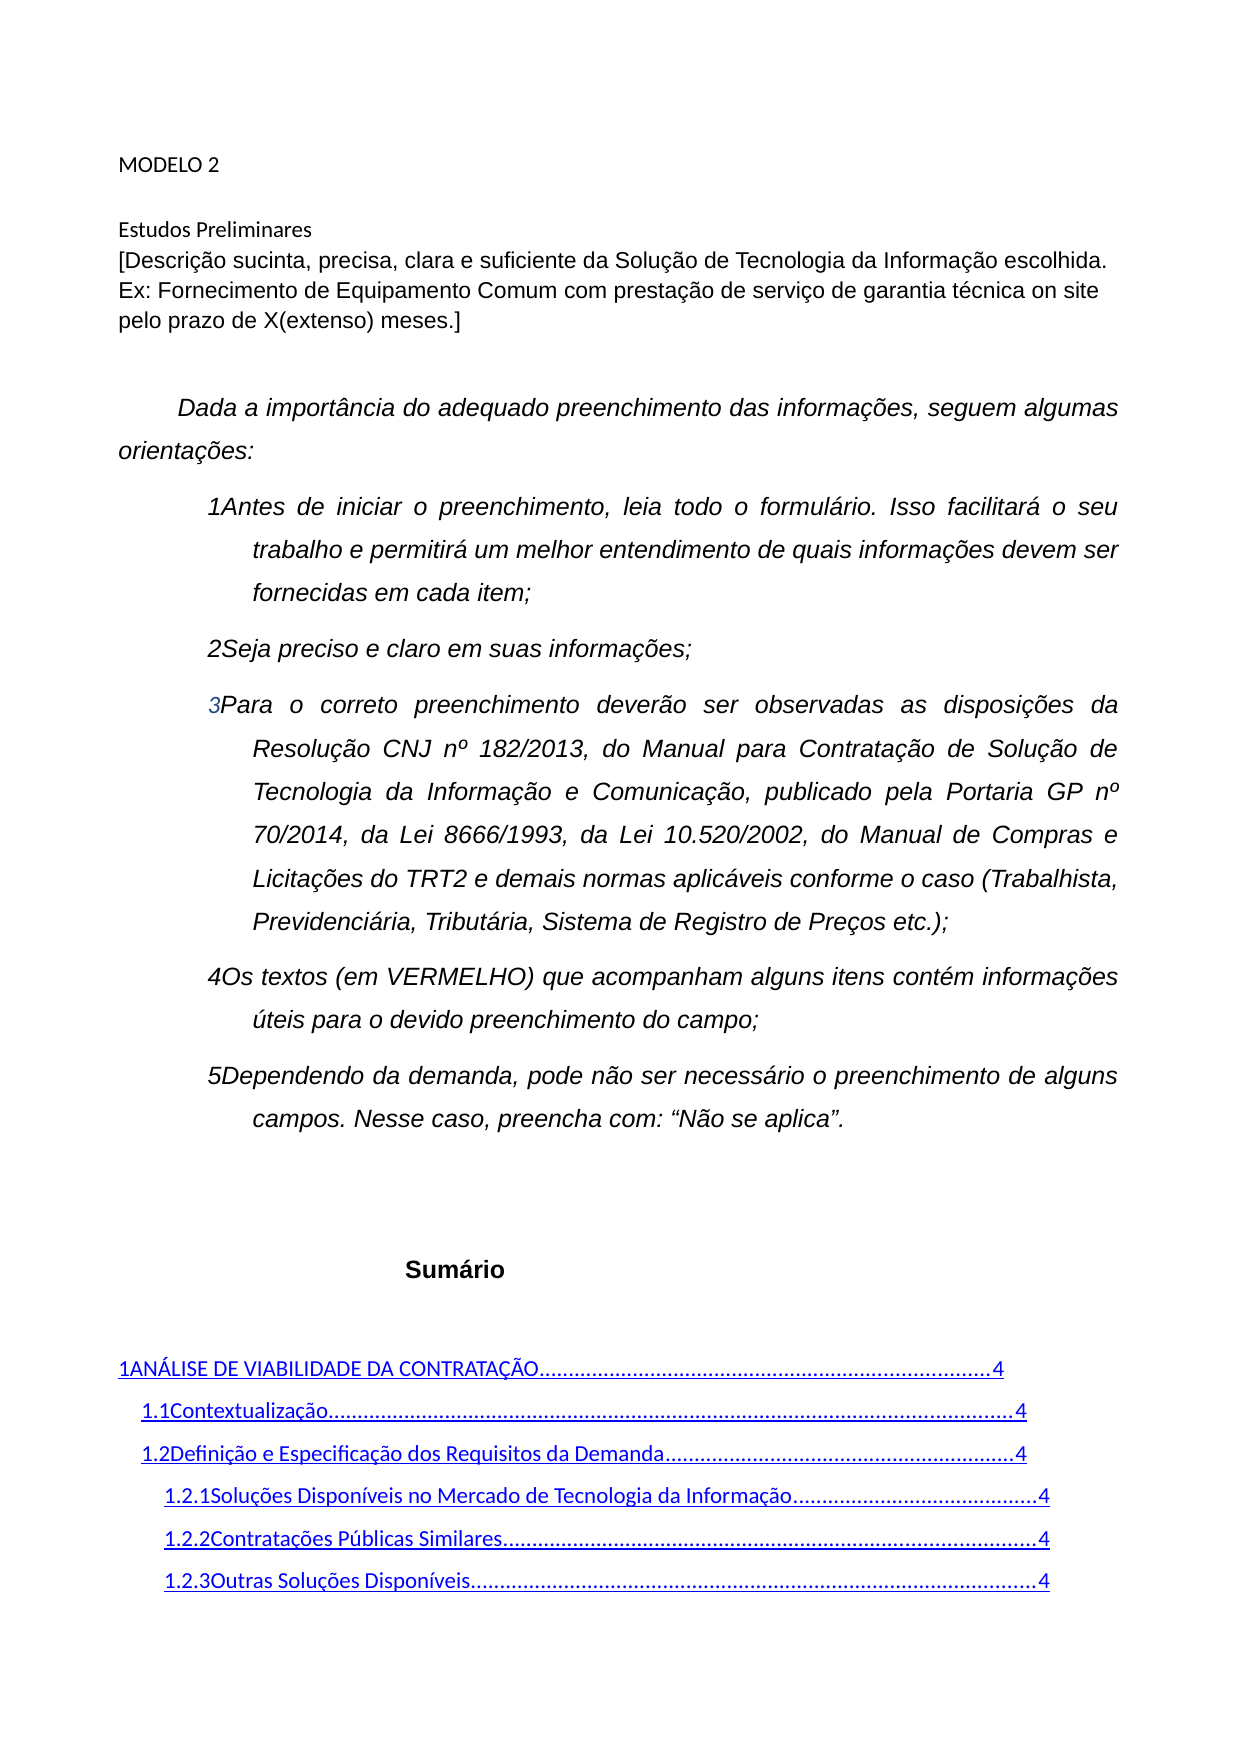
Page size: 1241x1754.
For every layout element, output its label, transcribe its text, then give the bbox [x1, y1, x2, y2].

text Sumário [118, 1255, 1122, 1284]
text 1ANÁLISE DE VIABILIDADE DA CONTRATAÇÃO 4 [118, 1354, 1122, 1382]
text 1.1Contextualização 4 [141, 1396, 1122, 1424]
text 1.2Definição e Especificação dos Requisitos da Demanda 4 [141, 1439, 1122, 1467]
text MODELO 2 [118, 150, 1122, 178]
text Estudos Preliminares [118, 215, 1122, 243]
list Antes de iniciar o preenchimento, leia todo o formulário. Isso facilitará o seu trabalho e permitirá um melhor entendimento de quais informações devem ser fornecidas em cada item; [207, 492, 1122, 607]
list Para o correto preenchimento deverão ser observadas as disposições da Resolução CNJ nº 182/2013, do Manual para Contratação de Solução de Tecnologia da Informação e Comunicação, publicado pela Portaria GP nº 70/2014, da Lei 8666/1993, da Lei 10.520/2002, do Manual de Compras e Licitações do TRT2 e demais normas aplicáveis conforme o caso (Trabalhista, Previdenciária, Tributária, Sistema de Registro de Preços etc.); [207, 689, 1122, 936]
text [Descrição sucinta, precisa, clara e suficiente da Solução de Tecnologia da Informação escolhida. Ex: Fornecimento de Equipamento Comum com prestação de serviço de garantia técnica on site pelo prazo de X(extenso) meses.] [118, 247, 1122, 334]
list Dependendo da demanda, pode não ser necessário o preenchimento de alguns campos. Nesse caso, preencha com: “Não se aplica”. [207, 1061, 1122, 1133]
list Seja preciso e claro em suas informações; [207, 634, 1122, 662]
text 1.2.2Contratações Públicas Similares 4 [164, 1524, 1122, 1552]
text 1.2.3Outras Soluções Disponíveis 4 [164, 1567, 1122, 1595]
text Dada a importância do adequado preenchimento das informações, seguem algumas orientações: [118, 393, 1122, 465]
list Os textos (em VERMELHO) que acompanham alguns itens contém informações úteis para o devido preenchimento do campo; [207, 962, 1122, 1034]
text 1.2.1Soluções Disponíveis no Mercado de Tecnologia da Informação 4 [164, 1481, 1122, 1509]
